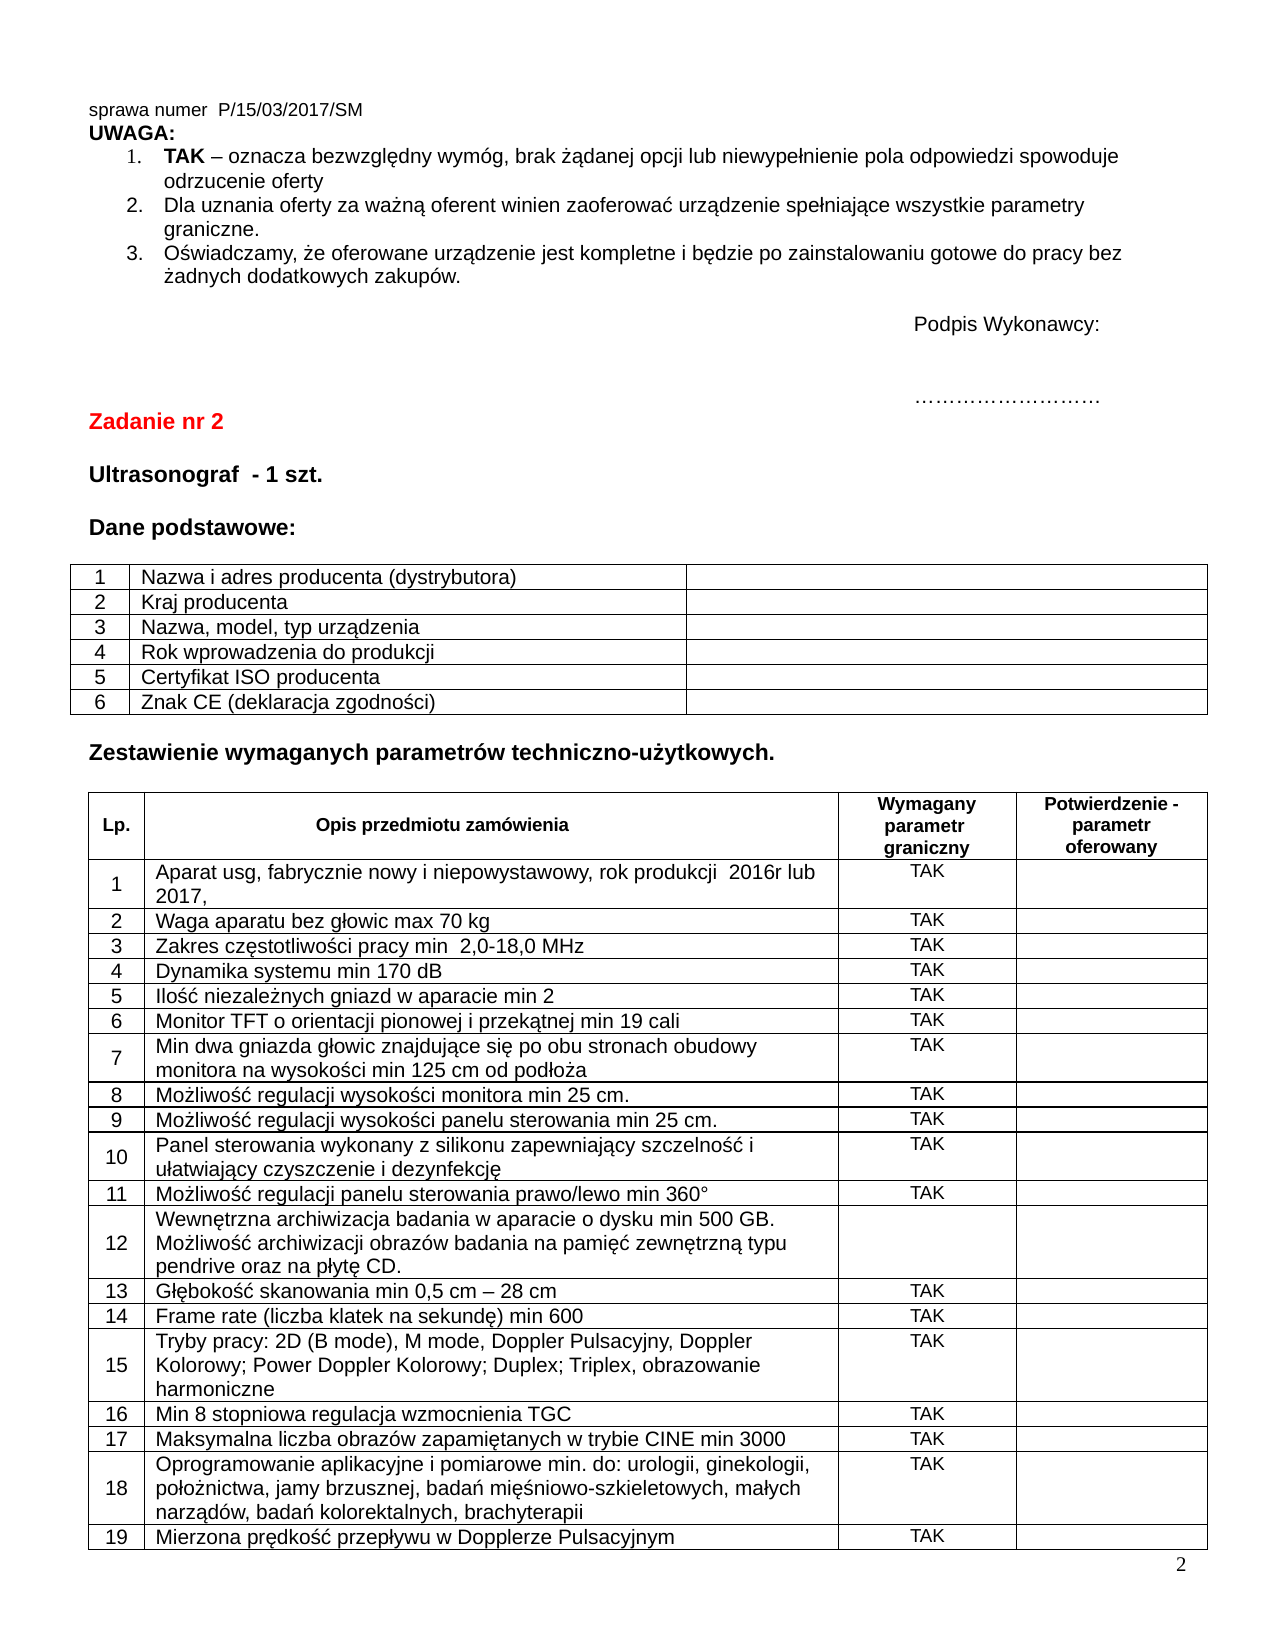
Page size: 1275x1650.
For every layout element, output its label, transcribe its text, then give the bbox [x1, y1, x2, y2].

table_cell Tryby pracy: 2D (B mode), M mode, Doppler Pulsacyjny, Doppler Kolorowy; Power Doppler Kolorowy; Duplex; Triplex, obrazowanie harmoniczne [145, 1329, 838, 1401]
table_cell [1017, 860, 1207, 907]
table_cell Min dwa gniazda głowic znajdujące się po obu stronach obudowy monitora na wysokości min 125 cm od podłoża [145, 1034, 838, 1081]
table_header 1 [71, 565, 129, 589]
table_cell TAK [839, 860, 1016, 907]
table_cell 3 [71, 615, 129, 639]
table_cell TAK [839, 1304, 1016, 1328]
table_cell Maksymalna liczba obrazów zapamiętanych w trybie CINE min 3000 [145, 1427, 838, 1451]
table_cell 16 [89, 1402, 144, 1426]
table_cell [1017, 959, 1207, 982]
table_cell 15 [89, 1329, 144, 1401]
text UWAGA: [89, 120, 1186, 144]
table_cell 18 [89, 1452, 144, 1524]
table_cell 6 [71, 690, 129, 714]
text Podpis Wykonawcy: [89, 312, 1186, 336]
text ……………………… [89, 384, 1186, 408]
table_cell Mierzona prędkość przepływu w Dopplerze Pulsacyjnym [145, 1525, 838, 1549]
table_header Lp. [89, 793, 144, 858]
table_cell Min 8 stopniowa regulacja wzmocnienia TGC [145, 1402, 838, 1426]
table_cell [1017, 984, 1207, 1007]
table_cell Nazwa, model, typ urządzenia [130, 615, 686, 639]
table_header Opis przedmiotu zamówienia [145, 793, 838, 858]
table_cell [1017, 1304, 1207, 1328]
table_cell [1017, 909, 1207, 932]
table_cell TAK [839, 1009, 1016, 1032]
table_cell Oprogramowanie aplikacyjne i pomiarowe min. do: urologii, ginekologii, położnictwa, jamy brzusznej, badań mięśniowo-szkieletowych, małych narządów, badań kolorektalnych, brachyterapii [145, 1452, 838, 1524]
table_cell [687, 665, 1207, 689]
table_cell TAK [839, 959, 1016, 982]
table_cell TAK [839, 1402, 1016, 1426]
table_cell [1017, 1279, 1207, 1303]
table_cell [1017, 1181, 1207, 1205]
table_cell Monitor TFT o orientacji pionowej i przekątnej min 19 cali [145, 1009, 838, 1032]
table_cell 6 [89, 1009, 144, 1032]
table_cell [687, 590, 1207, 614]
table_cell [1017, 1206, 1207, 1278]
table_cell 8 [89, 1083, 144, 1106]
table_cell Znak CE (deklaracja zgodności) [130, 690, 686, 714]
table_cell TAK [839, 1452, 1016, 1524]
text Ultrasonograf - 1 szt. [89, 461, 1186, 487]
table_cell [1017, 1452, 1207, 1524]
table_cell 4 [71, 640, 129, 664]
table_cell TAK [839, 1279, 1016, 1303]
table_cell 2 [71, 590, 129, 614]
table_cell [1017, 1329, 1207, 1401]
table_header Nazwa i adres producenta (dystrybutora) [130, 565, 686, 589]
table_cell 11 [89, 1181, 144, 1205]
table_cell TAK [839, 1427, 1016, 1451]
table_cell TAK [839, 984, 1016, 1007]
table_cell [1017, 1108, 1207, 1131]
table_cell 7 [89, 1034, 144, 1081]
table_cell Ilość niezależnych gniazd w aparacie min 2 [145, 984, 838, 1007]
table_cell Panel sterowania wykonany z silikonu zapewniający szczelność i ułatwiający czyszczenie i dezynfekcję [145, 1133, 838, 1180]
table_cell TAK [839, 934, 1016, 957]
list TAK – oznacza bezwzględny wymóg, brak żądanej opcji lub niewypełnienie pola odpowiedzi spowoduje odrzucenie oferty [126, 144, 1186, 192]
table_cell TAK [839, 1525, 1016, 1549]
table_cell 19 [89, 1525, 144, 1549]
table_cell 2 [89, 909, 144, 932]
table_cell TAK [839, 1329, 1016, 1401]
table_cell 14 [89, 1304, 144, 1328]
text Dane podstawowe: [89, 513, 1186, 540]
table_cell Waga aparatu bez głowic max 70 kg [145, 909, 838, 932]
table_cell 5 [89, 984, 144, 1007]
table_cell [1017, 1009, 1207, 1032]
table_cell Certyfikat ISO producenta [130, 665, 686, 689]
table_cell 4 [89, 959, 144, 982]
table_cell Dynamika systemu min 170 dB [145, 959, 838, 982]
table_cell 5 [71, 665, 129, 689]
table_cell 17 [89, 1427, 144, 1451]
table_cell TAK [839, 1034, 1016, 1081]
table_cell [1017, 934, 1207, 957]
table_cell [1017, 1034, 1207, 1081]
table_cell TAK [839, 1133, 1016, 1180]
list Oświadczamy, że oferowane urządzenie jest kompletne i będzie po zainstalowaniu gotowe do pracy bez żadnych dodatkowych zakupów. [126, 240, 1186, 288]
table_cell TAK [839, 909, 1016, 932]
table_cell 1 [89, 860, 144, 907]
table_cell TAK [839, 1083, 1016, 1106]
table_cell Możliwość regulacji panelu sterowania prawo/lewo min 360° [145, 1181, 838, 1205]
table_cell [687, 690, 1207, 714]
table_cell Możliwość regulacji wysokości panelu sterowania min 25 cm. [145, 1108, 838, 1131]
table_cell [1017, 1427, 1207, 1451]
table_cell 12 [89, 1206, 144, 1278]
text Zestawienie wymaganych parametrów techniczno-użytkowych. [89, 739, 1186, 765]
table_cell TAK [839, 1108, 1016, 1131]
table_cell Wewnętrzna archiwizacja badania w aparacie o dysku min 500 GB. Możliwość archiwizacji obrazów badania na pamięć zewnętrzną typu pendrive oraz na płytę CD. [145, 1206, 838, 1278]
table_cell [687, 640, 1207, 664]
table_cell [1017, 1402, 1207, 1426]
table_cell TAK [839, 1181, 1016, 1205]
table_cell 13 [89, 1279, 144, 1303]
text Zadanie nr 2 [89, 408, 1186, 434]
table_cell [1017, 1525, 1207, 1549]
table_cell 9 [89, 1108, 144, 1131]
list Dla uznania oferty za ważną oferent winien zaoferować urządzenie spełniające wszystkie parametry graniczne. [126, 192, 1186, 240]
table_cell Głębokość skanowania min 0,5 cm – 28 cm [145, 1279, 838, 1303]
table_cell [839, 1206, 1016, 1278]
table_cell [1017, 1083, 1207, 1106]
table_cell Frame rate (liczba klatek na sekundę) min 600 [145, 1304, 838, 1328]
table_cell [1017, 1133, 1207, 1180]
table_cell 3 [89, 934, 144, 957]
table_cell [687, 615, 1207, 639]
table_cell Zakres częstotliwości pracy min 2,0-18,0 MHz [145, 934, 838, 957]
table_header [687, 565, 1207, 589]
table_cell Możliwość regulacji wysokości monitora min 25 cm. [145, 1083, 838, 1106]
table_cell Kraj producenta [130, 590, 686, 614]
table_cell 10 [89, 1133, 144, 1180]
table_cell Aparat usg, fabrycznie nowy i niepowystawowy, rok produkcji 2016r lub 2017, [145, 860, 838, 907]
table_cell Rok wprowadzenia do produkcji [130, 640, 686, 664]
